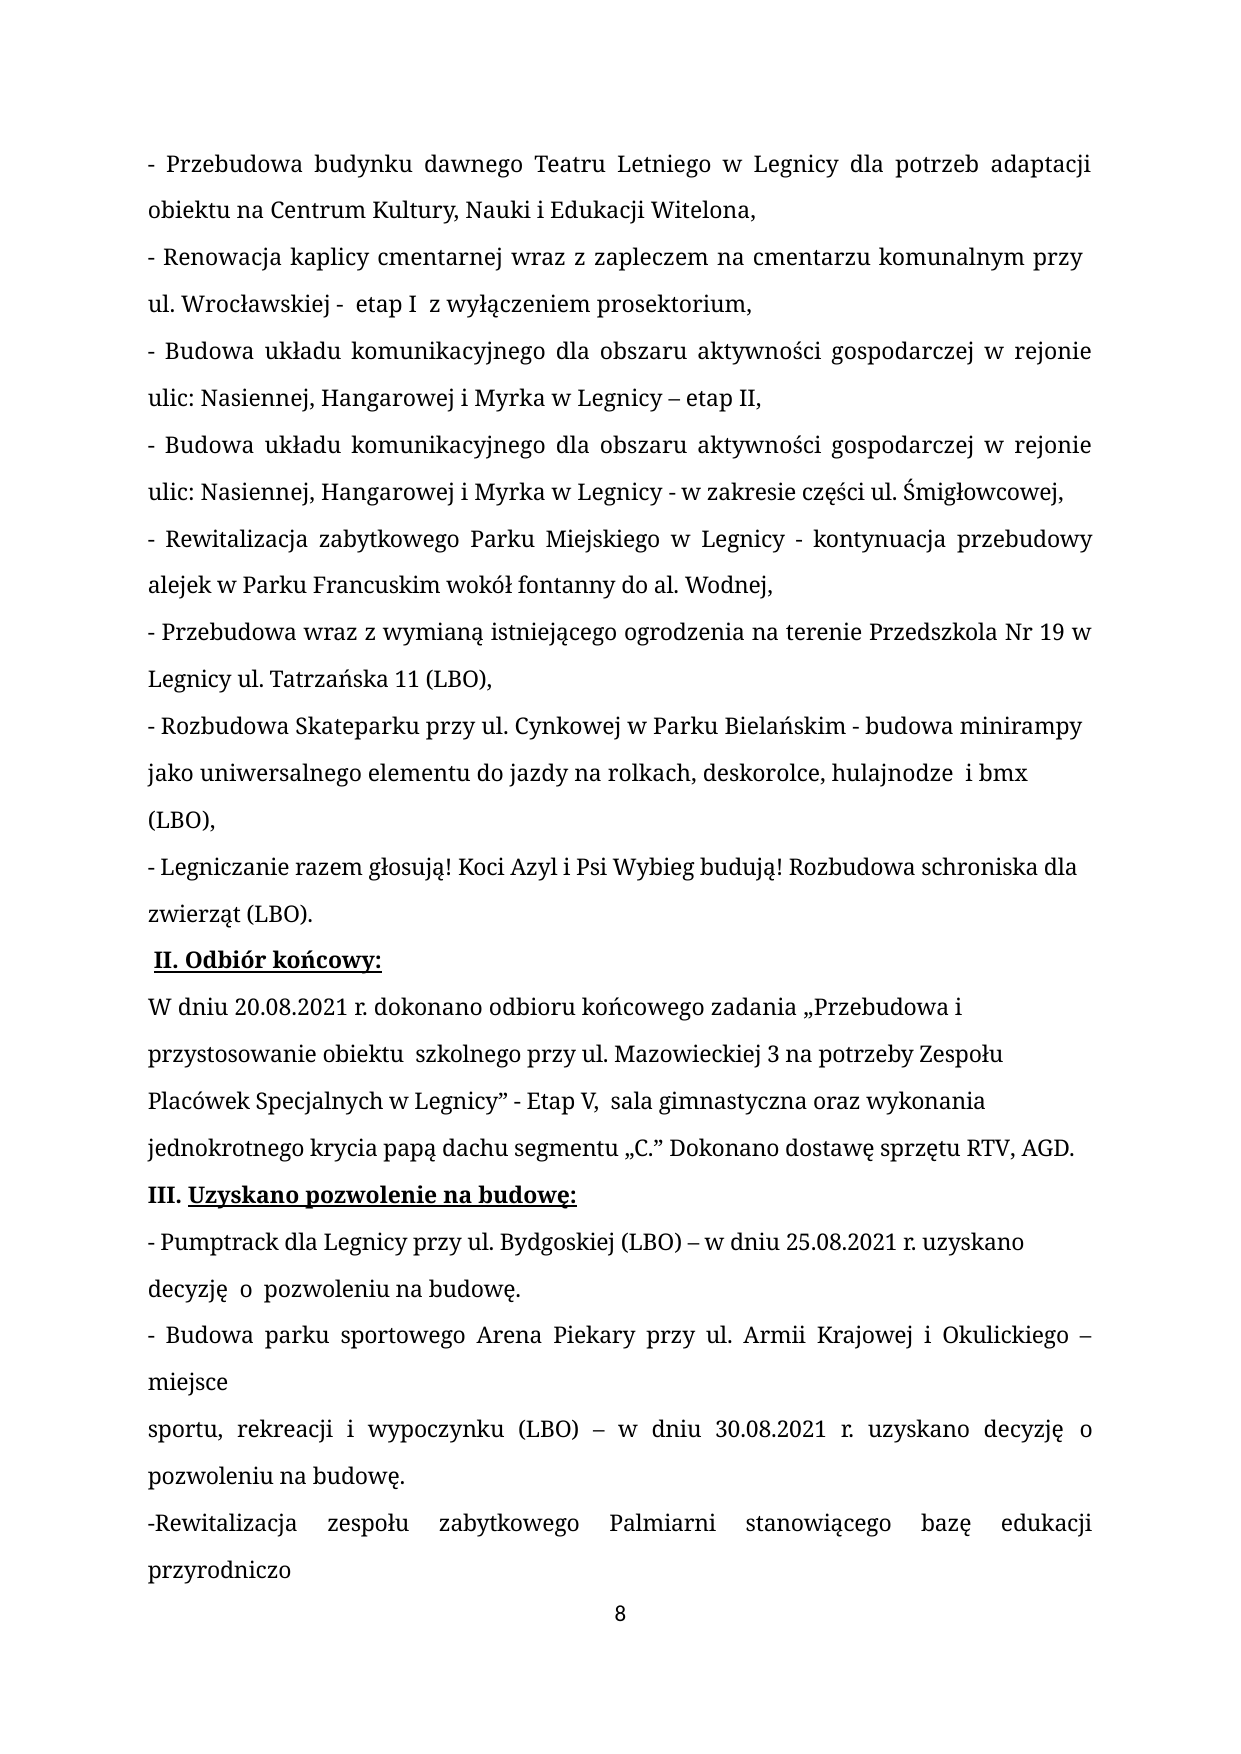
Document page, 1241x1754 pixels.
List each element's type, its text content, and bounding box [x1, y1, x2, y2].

list - Rozbudowa Skateparku przy ul. Cynkowej w Parku Bielańskim - budowa minirampy jako uniwersalnego elementu do jazdy na rolkach, deskorolce, hulajnodze i bmx (LBO), [148, 710, 1093, 835]
text sportu, rekreacji i wypoczynku (LBO) – w dniu 30.08.2021 r. uzyskano decyzję o pozwoleniu na budowę. [148, 1413, 1093, 1491]
list - Rewitalizacja zabytkowego Parku Miejskiego w Legnicy - kontynuacja przebudowy alejek w Parku Francuskim wokół fontanny do al. Wodnej, [148, 523, 1093, 601]
text II. Odbiór końcowy: [148, 944, 1093, 976]
text W dniu 20.08.2021 r. dokonano odbioru końcowego zadania „Przebudowa i przystosowanie obiektu szkolnego przy ul. Mazowieckiej 3 na potrzeby Zespołu Placówek Specjalnych w Legnicy” - Etap V, sala gimnastyczna oraz wykonania jednokrotnego krycia papą dachu segmentu „C.” Dokonano dostawę sprzętu RTV, AGD. [148, 991, 1093, 1163]
list - Przebudowa budynku dawnego Teatru Letniego w Legnicy dla potrzeb adaptacji obiektu na Centrum Kultury, Nauki i Edukacji Witelona, [148, 148, 1093, 226]
text - Budowa parku sportowego Arena Piekary przy ul. Armii Krajowej i Okulickiego – miejsce [148, 1319, 1093, 1398]
list - Budowa układu komunikacyjnego dla obszaru aktywności gospodarczej w rejonie ulic: Nasiennej, Hangarowej i Myrka w Legnicy – etap II, [148, 335, 1093, 413]
text - Pumptrack dla Legnicy przy ul. Bydgoskiej (LBO) – w dniu 25.08.2021 r. uzyskano decyzję o pozwoleniu na budowę. [148, 1226, 1093, 1304]
list - Budowa układu komunikacyjnego dla obszaru aktywności gospodarczej w rejonie ulic: Nasiennej, Hangarowej i Myrka w Legnicy - w zakresie części ul. Śmigłowcowej, [148, 429, 1093, 507]
text III. Uzyskano pozwolenie na budowę: [148, 1179, 1093, 1210]
text -Rewitalizacja zespołu zabytkowego Palmiarni stanowiącego bazę edukacji przyrodniczo [148, 1507, 1093, 1585]
list - Legniczanie razem głosują! Koci Azyl i Psi Wybieg budują! Rozbudowa schroniska dla zwierząt (LBO). [148, 851, 1093, 929]
list - Przebudowa wraz z wymianą istniejącego ogrodzenia na terenie Przedszkola Nr 19 w Legnicy ul. Tatrzańska 11 (LBO), [148, 616, 1093, 694]
list - Renowacja kaplicy cmentarnej wraz z zapleczem na cmentarzu komunalnym przy ul. Wrocławskiej - etap I z wyłączeniem prosektorium, [148, 241, 1093, 319]
